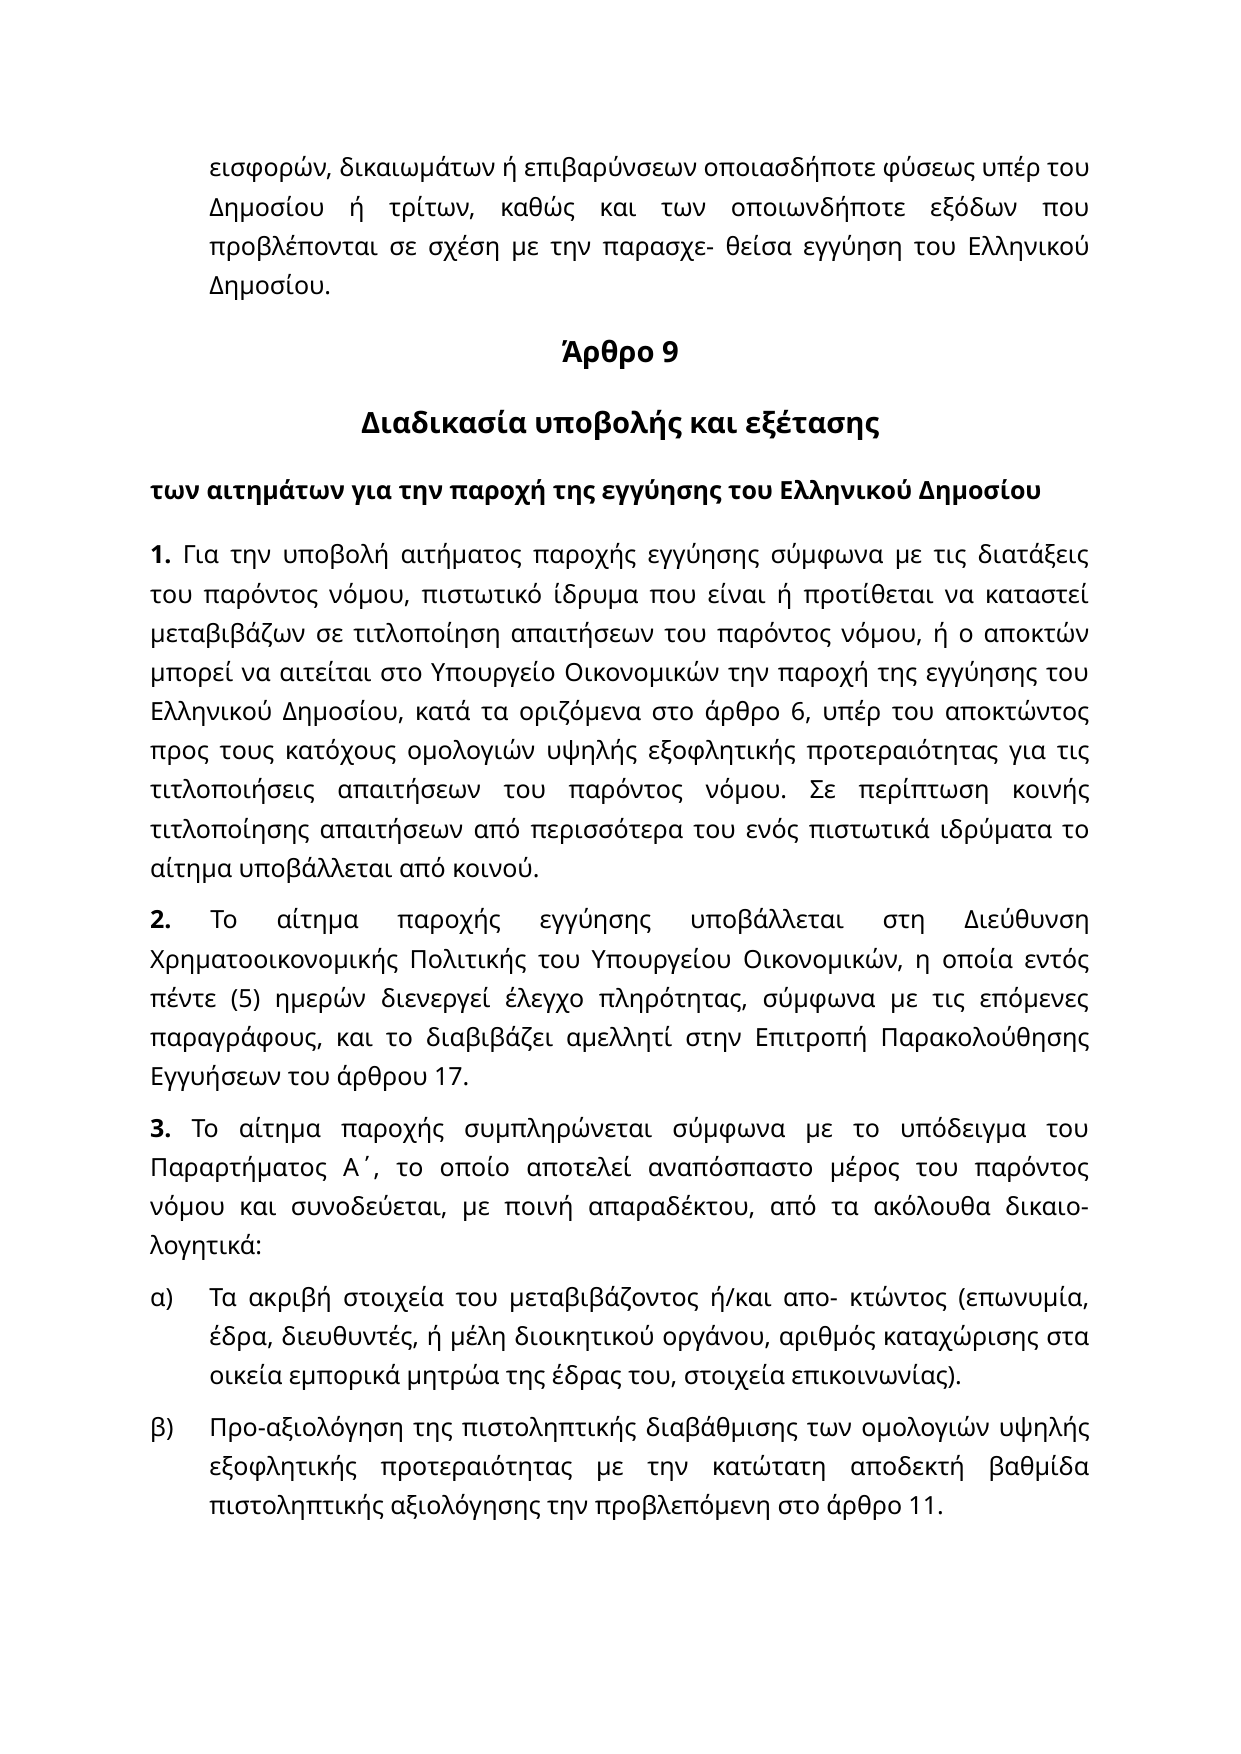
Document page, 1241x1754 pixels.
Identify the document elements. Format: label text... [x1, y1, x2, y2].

list α) Τα ακριβή στοιχεία του μεταβιβάζοντος ή/και απο- κτώντος (επωνυμία, έδρα, διευθυντές, ή μέλη διοικητικού οργάνου, αριθμός καταχώρισης στα οικεία εμπορικά μητρώα της έδρας του, στοιχεία επικοινωνίας). [150, 1279, 1090, 1392]
text των αιτημάτων για την παροχή της εγγύησης του Ελληνικού Δημοσίου [150, 473, 1090, 507]
subtitle Άρθρο 9 [150, 332, 1090, 371]
subtitle Διαδικασία υποβολής και εξέτασης [150, 402, 1090, 442]
text 2. Το αίτημα παροχής εγγύησης υποβάλλεται στη Διεύθυνση Χρηματοοικονομικής Πολιτικής του Υπουργείου Οικονομικών, η οποία εντός πέντε (5) ημερών διενεργεί έλεγχο πληρότητας, σύμφωνα με τις επόμενες παραγράφους, και το διαβιβάζει αμελλητί στην Επιτροπή Παρακολούθησης Εγγυήσεων του άρθρου 17. [150, 902, 1090, 1093]
text 3. Το αίτημα παροχής συμπληρώνεται σύμφωνα με το υπόδειγμα του Παραρτήματος Α΄, το οποίο αποτελεί αναπόσπαστο μέρος του παρόντος νόμου και συνοδεύεται, με ποινή απαραδέκτου, από τα ακόλουθα δικαιο- λογητικά: [150, 1110, 1090, 1262]
text 1. Για την υποβολή αιτήματος παροχής εγγύησης σύμφωνα με τις διατάξεις του παρόντος νόμου, πιστωτικό ίδρυμα που είναι ή προτίθεται να καταστεί μεταβιβάζων σε τιτλοποίηση απαιτήσεων του παρόντος νόμου, ή ο αποκτών μπορεί να αιτείται στο Υπουργείο Οικονομικών την παροχή της εγγύησης του Ελληνικού Δημοσίου, κατά τα οριζόμενα στο άρθρο 6, υπέρ του αποκτώντος προς τους κατόχους ομολογιών υψηλής εξοφλητικής προτεραιότητας για τις τιτλοποιήσεις απαιτήσεων του παρόντος νόμου. Σε περίπτωση κοινής τιτλοποίησης απαιτήσεων από περισσότερα του ενός πιστωτικά ιδρύματα το αίτημα υποβάλλεται από κοινού. [150, 537, 1090, 884]
list εισφορών, δικαιωμάτων ή επιβαρύνσεων οποιασδήποτε φύσεως υπέρ του Δημοσίου ή τρίτων, καθώς και των οποιωνδήποτε εξόδων που προβλέπονται σε σχέση με την παρασχε- θείσα εγγύηση του Ελληνικού Δημοσίου. [150, 150, 1090, 302]
list β) Προ-αξιολόγηση της πιστοληπτικής διαβάθμισης των ομολογιών υψηλής εξοφλητικής προτεραιότητας με την κατώτατη αποδεκτή βαθμίδα πιστοληπτικής αξιολόγησης την προβλεπόμενη στο άρθρο 11. [150, 1409, 1090, 1522]
